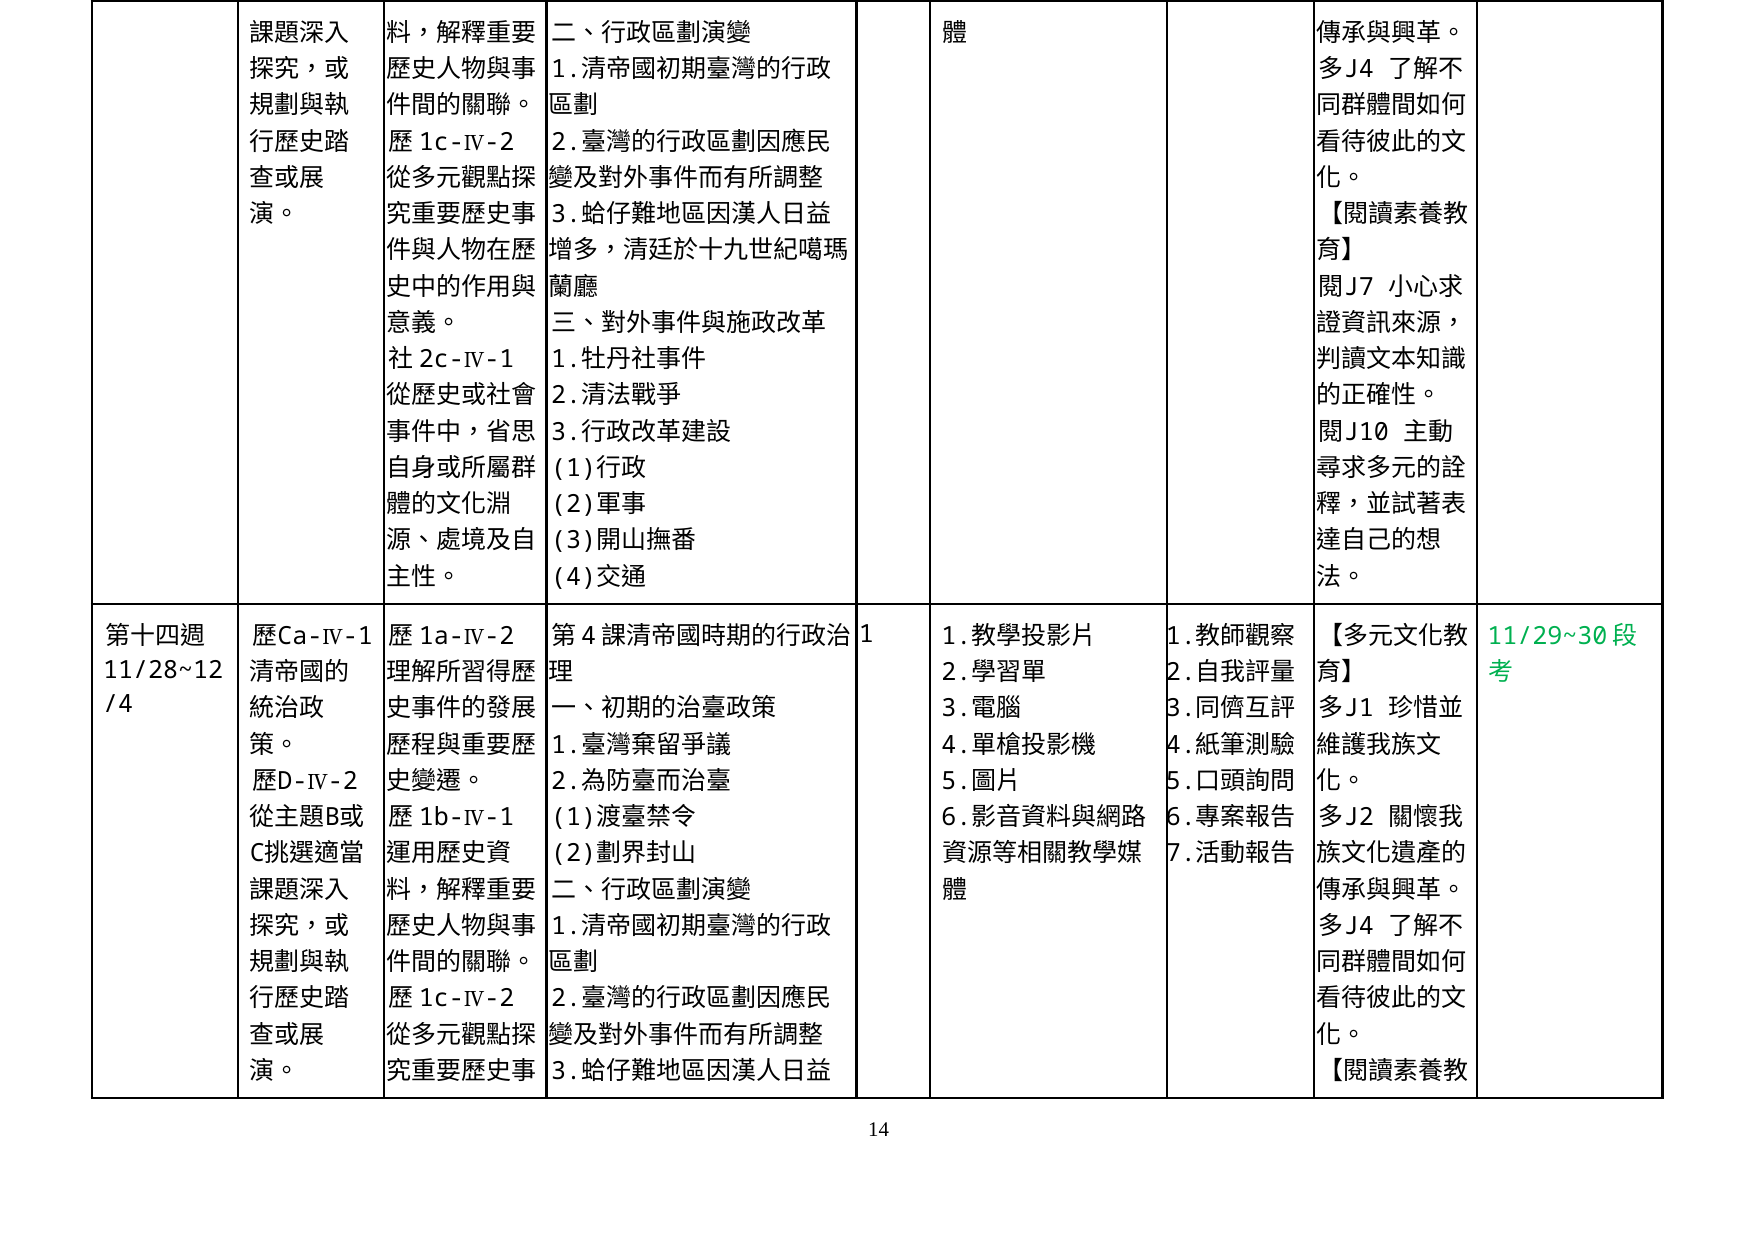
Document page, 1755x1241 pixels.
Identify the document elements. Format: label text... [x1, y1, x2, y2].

table_cell 歷Ca-Ⅳ-1 清帝國的統治政策。 歷D-Ⅳ-2 從主題B或C挑選適當課題深入探究，或規劃與執行歷史踏查或展演。 [239, 605, 383, 1097]
table_cell 體 [931, 2, 1166, 603]
table_cell 1.教學投影片 2.學習單 3.電腦 4.單槍投影機 5.圖片 6.影音資料與網路資源等相關教學媒體 [931, 605, 1166, 1097]
table_cell 1.教師觀察 2.自我評量 3.同儕互評 4.紙筆測驗 5.口頭詢問 6.專案報告 7.活動報告 [1168, 605, 1313, 1097]
table_cell 第4課清帝國時期的行政治理 一、初期的治臺政策 1.臺灣棄留爭議 2.為防臺而治臺 (1)渡臺禁令 (2)劃界封山 二、行政區劃演變 1.清帝國初期臺灣的行政區劃 2.臺灣的行政區劃因應民變及對外事件而有所調整 3.蛤仔難地區因漢人日益 [548, 605, 855, 1097]
table_cell 課題深入探究，或規劃與執行歷史踏查或展演。 [239, 2, 383, 603]
table_cell 二、行政區劃演變 1.清帝國初期臺灣的行政區劃 2.臺灣的行政區劃因應民變及對外事件而有所調整 3.蛤仔難地區因漢人日益增多，清廷於十九世紀噶瑪蘭廳 三、對外事件與施政改革 1.牡丹社事件 2.清法戰爭 3.行政改革建設 (1)行政 (2)軍事 (3)開山撫番 (4)交通 [548, 2, 855, 603]
table_cell 歷1a-Ⅳ-2 理解所習得歷史事件的發展歷程與重要歷史變遷。 歷1b-Ⅳ-1 運用歷史資料，解釋重要歷史人物與事件間的關聯。 歷1c-Ⅳ-2 從多元觀點探究重要歷史事 [385, 605, 545, 1097]
table_cell 【多元文化教育】 多J1 珍惜並維護我族文化。 多J2 關懷我族文化遺產的傳承與興革。 多J4 了解不同群體間如何看待彼此的文化。 【閱讀素養教 [1315, 605, 1476, 1097]
table_cell 1 [858, 605, 929, 1097]
table_cell [93, 2, 237, 603]
table_cell 11/29~30段考 [1478, 605, 1661, 1097]
table_cell [1478, 2, 1661, 603]
table_cell 第十四週11/28~12/4 [93, 605, 237, 1097]
table_cell [1168, 2, 1313, 603]
table_cell [858, 2, 929, 603]
table_cell 傳承與興革。 多J4 了解不同群體間如何看待彼此的文化。 【閱讀素養教育】 閱J7 小心求證資訊來源，判讀文本知識的正確性。 閱J10 主動尋求多元的詮釋，並試著表達自己的想法。 [1315, 2, 1476, 603]
table_cell 料，解釋重要歷史人物與事件間的關聯。 歷1c-Ⅳ-2 從多元觀點探究重要歷史事件與人物在歷史中的作用與意義。 社2c-Ⅳ-1 從歷史或社會事件中，省思自身或所屬群體的文化淵源、處境及自主性。 [385, 2, 545, 603]
